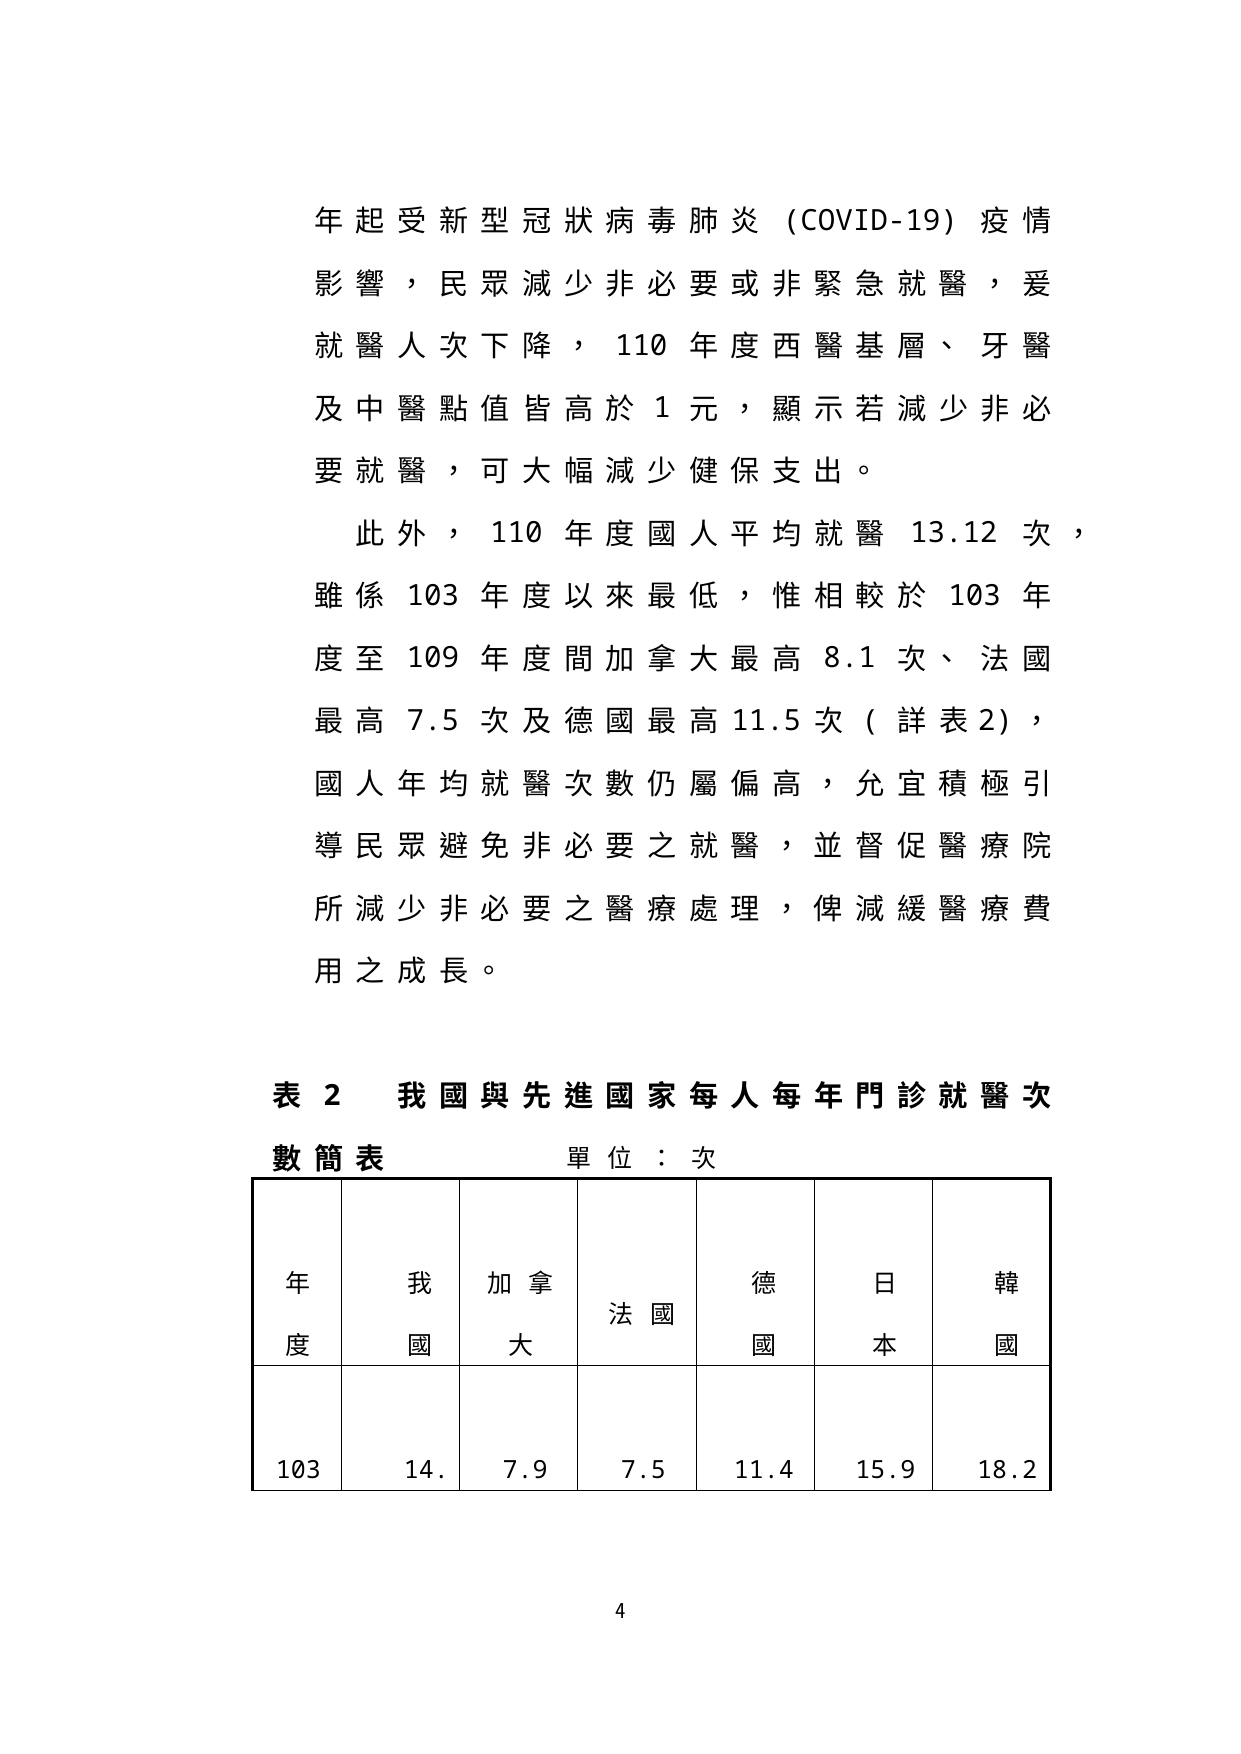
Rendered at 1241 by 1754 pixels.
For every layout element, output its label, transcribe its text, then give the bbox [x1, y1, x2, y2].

table_cell 18.2 [933, 1366, 1049, 1490]
table_header 法國 [578, 1180, 696, 1365]
table_header 日本 [815, 1180, 932, 1365]
table_header 德國 [697, 1180, 814, 1365]
table_cell 15.9 [815, 1366, 932, 1490]
text 此外，110年度國人平均就醫13.12次，雖係103年度以來最低，惟相較於103年度至109年度間加拿大最高8.1次、法國最高7.5次及德國最高11.5次(詳表2)，國人年均就醫次數仍屬偏高，允宜積極引導民眾避免非必要之就醫，並督促醫療院所減少非必要之醫療處理，俾減緩醫療費用之成長。 [271, 490, 1058, 990]
table_header 加拿大 [460, 1180, 577, 1365]
table_cell 14. [342, 1366, 459, 1490]
table_header 年度 [254, 1180, 341, 1365]
table_header 韓國 [933, 1180, 1049, 1365]
text 表2 我國與先進國家每人每年門診就醫次數簡表 單位：次 [183, 1052, 1058, 1177]
table_header 我國 [342, 1180, 459, 1365]
table_cell 103 [254, 1366, 341, 1490]
table_cell 7.9 [460, 1366, 577, 1490]
text 年起受新型冠狀病毒肺炎(COVID-19)疫情影響，民眾減少非必要或非緊急就醫，爰就醫人次下降，110年度西醫基層、牙醫及中醫點值皆高於1元，顯示若減少非必要就醫，可大幅減少健保支出。 [271, 177, 1058, 490]
table_cell 7.5 [578, 1366, 696, 1490]
table_cell 11.4 [697, 1366, 814, 1490]
